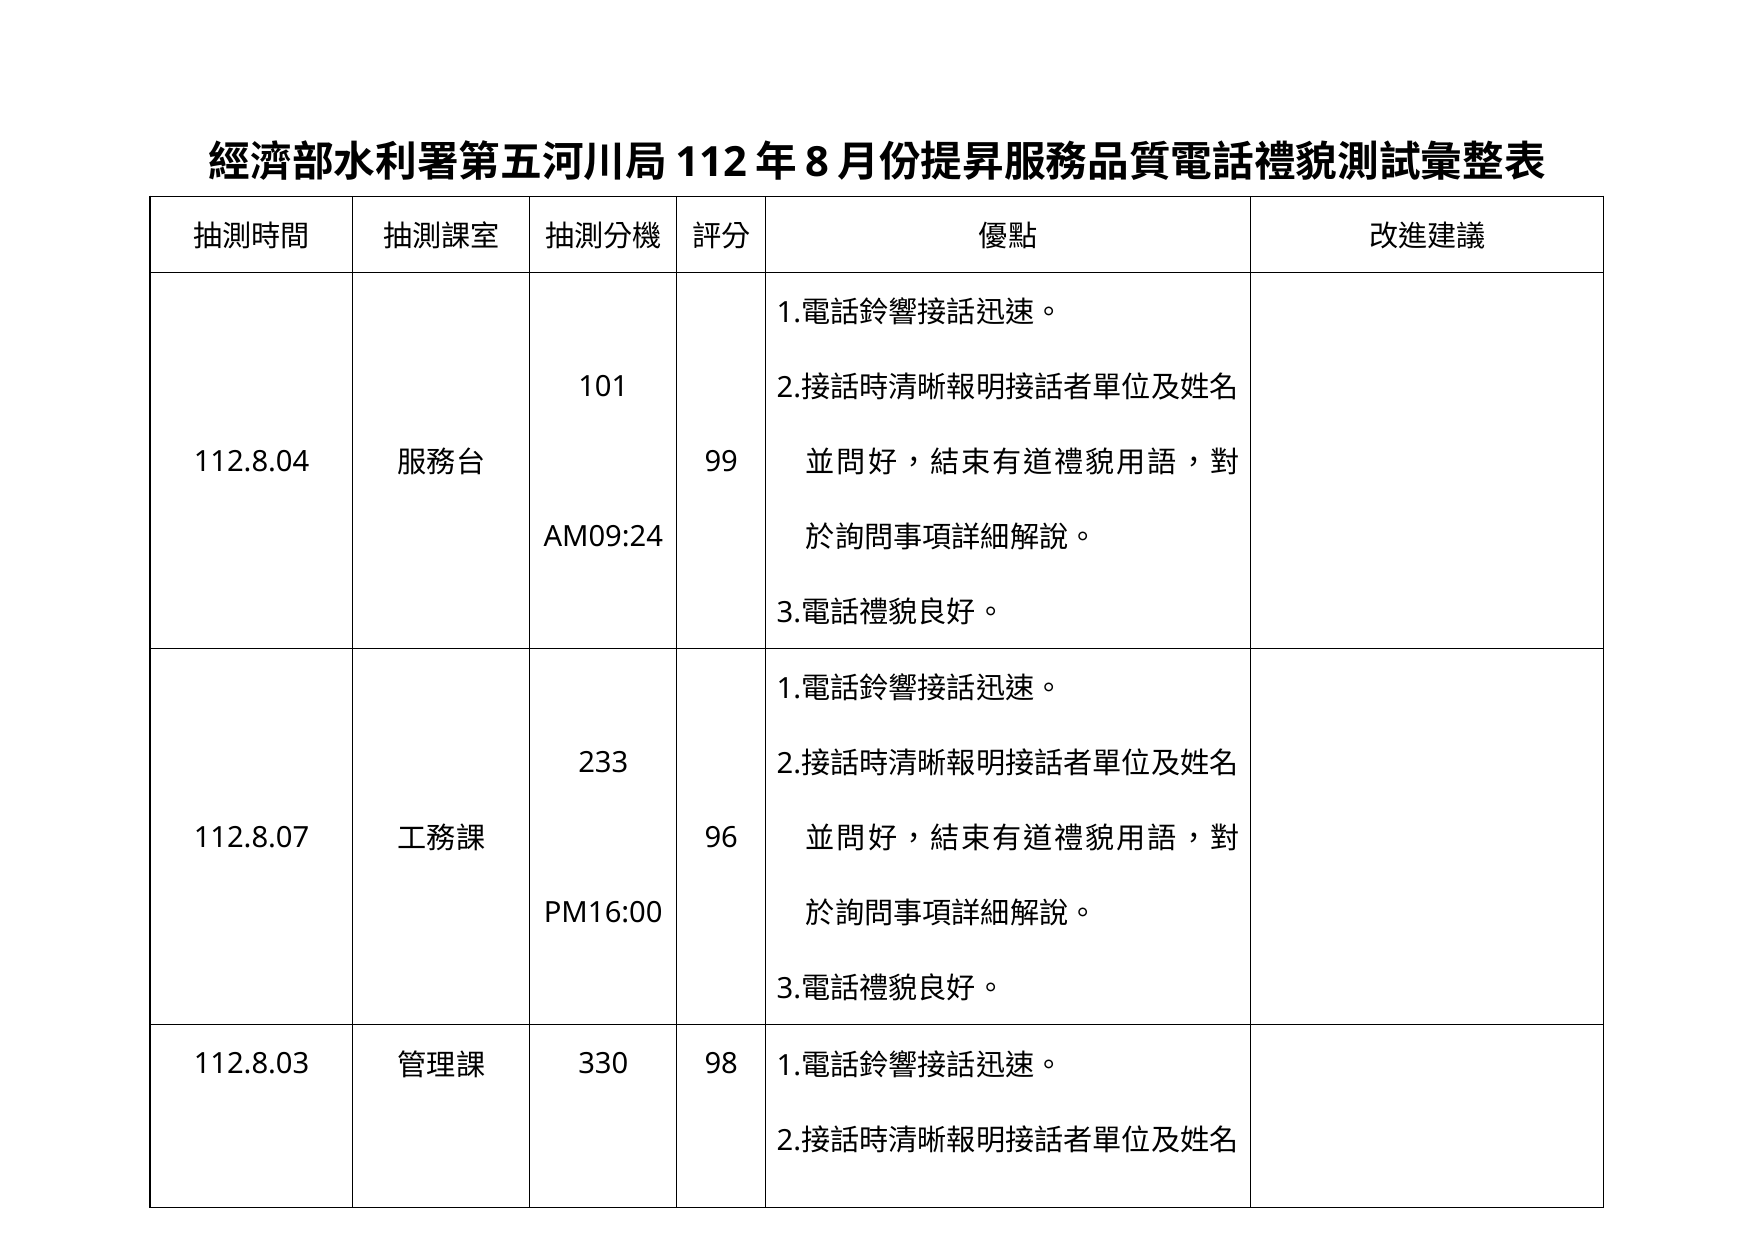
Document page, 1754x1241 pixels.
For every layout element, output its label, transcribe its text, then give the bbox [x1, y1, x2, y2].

table_header 評分 [677, 197, 765, 272]
table_header 優點 [766, 197, 1250, 272]
table_cell 112.8.03 [151, 1025, 352, 1207]
table_header 抽測課室 [353, 197, 529, 272]
table_cell [1251, 649, 1603, 1024]
table_header 改進建議 [1251, 197, 1603, 272]
table_cell 101 AM09:24 [530, 273, 676, 648]
table_cell [1251, 1025, 1603, 1207]
table_cell 98 [677, 1025, 765, 1207]
table_cell 1.電話鈴響接話迅速。 2.接話時清晰報明接話者單位及姓名 [766, 1025, 1250, 1207]
table_cell 330 [530, 1025, 676, 1207]
table_cell 服務台 [353, 273, 529, 648]
text 經濟部水利署第五河川局112年8月份提昇服務品質電話禮貌測試彙整表 [150, 121, 1604, 196]
table_cell 96 [677, 649, 765, 1024]
table_cell 112.8.04 [151, 273, 352, 648]
table_cell [1251, 273, 1603, 648]
table_cell 1.電話鈴響接話迅速。 2.接話時清晰報明接話者單位及姓名並問好，結束有道禮貌用語，對於詢問事項詳細解說。 3.電話禮貌良好。 [766, 273, 1250, 648]
table_cell 1.電話鈴響接話迅速。 2.接話時清晰報明接話者單位及姓名並問好，結束有道禮貌用語，對於詢問事項詳細解說。 3.電話禮貌良好。 [766, 649, 1250, 1024]
table_cell 233 PM16:00 [530, 649, 676, 1024]
table_cell 管理課 [353, 1025, 529, 1207]
table_cell 工務課 [353, 649, 529, 1024]
table_cell 99 [677, 273, 765, 648]
table_cell 112.8.07 [151, 649, 352, 1024]
table_header 抽測時間 [151, 197, 352, 272]
table_header 抽測分機 [530, 197, 676, 272]
